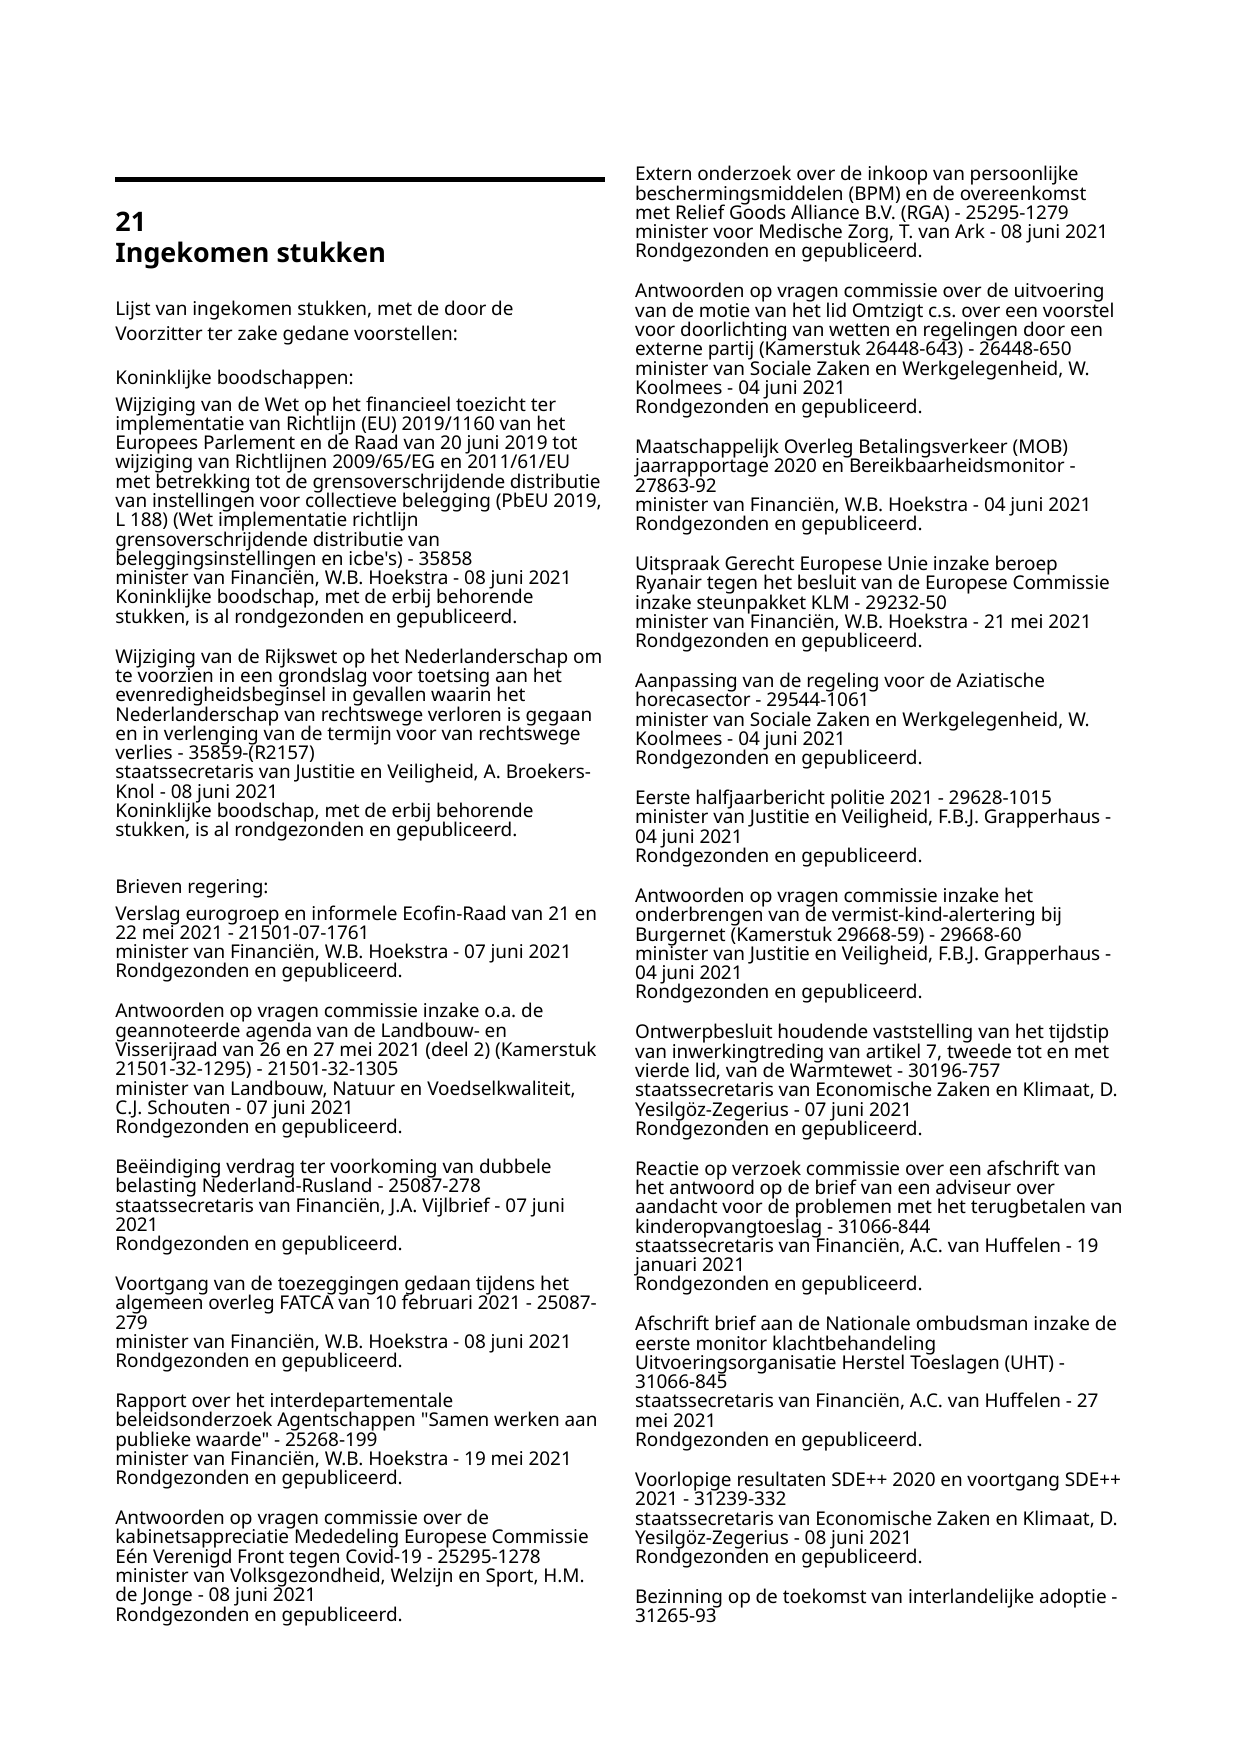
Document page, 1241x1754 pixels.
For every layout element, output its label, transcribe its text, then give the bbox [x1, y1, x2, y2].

text minister van Landbouw, Natuur en Voedselkwaliteit, C.J. Schouten - 07 juni 2021 [115, 1079, 605, 1118]
text Rondgezonden en gepubliceerd. [635, 1275, 1125, 1295]
text Rondgezonden en gepubliceerd. [635, 983, 1125, 1003]
text Antwoorden op vragen commissie inzake o.a. de geannoteerde agenda van de Landbouw- en Visserijraad van 26 en 27 mei 2021 (deel 2) (Kamerstuk 21501-32-1295) - 21501-32-1305 [115, 1002, 605, 1079]
text minister van Volksgezondheid, Welzijn en Sport, H.M. de Jonge - 08 juni 2021 [115, 1567, 605, 1606]
text Aanpassing van de regeling voor de Aziatische horecasector - 29544-1061 [635, 672, 1125, 711]
text Beëindiging verdrag ter voorkoming van dubbele belasting Nederland-Rusland - 25087-278 [115, 1158, 605, 1197]
text minister van Financiën, W.B. Hoekstra - 08 juni 2021 [115, 1333, 605, 1352]
text Rondgezonden en gepubliceerd. [635, 847, 1125, 866]
text Ontwerpbesluit houdende vaststelling van het tijdstip van inwerkingtreding van artikel 7, tweede tot en met vierde lid, van de Warmtewet - 30196-757 [635, 1023, 1125, 1081]
text Ingekomen stukken [115, 239, 605, 283]
text staatssecretaris van Economische Zaken en Klimaat, D. Yesilgöz-Zegerius - 07 juni 2021 [635, 1081, 1125, 1120]
text Koninklijke boodschap, met de erbij behorende stukken, is al rondgezonden en gepubliceerd. [115, 588, 605, 627]
text Uitspraak Gerecht Europese Unie inzake beroep Ryanair tegen het besluit van de Europese Commissie inzake steunpakket KLM - 29232-50 [635, 555, 1125, 613]
text minister voor Medische Zorg, T. van Ark - 08 juni 2021 [635, 223, 1125, 242]
text minister van Sociale Zaken en Werkgelegenheid, W. Koolmees - 04 juni 2021 [635, 359, 1125, 398]
text Koninklijke boodschap, met de erbij behorende stukken, is al rondgezonden en gepubliceerd. [115, 802, 605, 840]
text minister van Sociale Zaken en Werkgelegenheid, W. Koolmees - 04 juni 2021 [635, 711, 1125, 749]
text minister van Financiën, W.B. Hoekstra - 07 juni 2021 [115, 943, 605, 962]
text staatssecretaris van Justitie en Veiligheid, A. Broekers-Knol - 08 juni 2021 [115, 763, 605, 802]
text Rondgezonden en gepubliceerd. [635, 749, 1125, 768]
text Wijziging van de Wet op het financieel toezicht ter implementatie van Richtlijn (EU) 2019/1160 van het Europees Parlement en de Raad van 20 juni 2019 tot wijziging van Richtlijnen 2009/65/EG en 2011/61/EU met betrekking tot de grensoverschrijdende distributie van instellingen voor collectieve belegging (PbEU 2019, L 188) (Wet implementatie richtlijn grensoverschrijdende distributie van beleggingsinstellingen en icbe's) - 35858 [115, 396, 605, 569]
text Antwoorden op vragen commissie inzake het onderbrengen van de vermist-kind-alertering bij Burgernet (Kamerstuk 29668-59) - 29668-60 [635, 887, 1125, 945]
text Koninklijke boodschappen: [115, 364, 605, 390]
text Wijziging van de Rijkswet op het Nederlanderschap om te voorzien in een grondslag voor toetsing aan het evenredigheidsbeginsel in gevallen waarin het Nederlanderschap van rechtswege verloren is gegaan en in verlenging van de termijn voor van rechtswege verlies - 35859-(R2157) [115, 648, 605, 763]
text staatssecretaris van Financiën, A.C. van Huffelen - 27 mei 2021 [635, 1392, 1125, 1431]
text Maatschappelijk Overleg Betalingsverkeer (MOB) jaarrapportage 2020 en Bereikbaarheidsmonitor - 27863-92 [635, 438, 1125, 496]
text 21 [115, 203, 605, 239]
text minister van Financiën, W.B. Hoekstra - 04 juni 2021 [635, 496, 1125, 515]
text Rondgezonden en gepubliceerd. [115, 1235, 605, 1254]
text Rondgezonden en gepubliceerd. [635, 515, 1125, 534]
text minister van Justitie en Veiligheid, F.B.J. Grapperhaus - 04 juni 2021 [635, 808, 1125, 847]
text Verslag eurogroep en informele Ecofin-Raad van 21 en 22 mei 2021 - 21501-07-1761 [115, 904, 605, 943]
text minister van Financiën, W.B. Hoekstra - 19 mei 2021 [115, 1450, 605, 1469]
text Rapport over het interdepartementale beleidsonderzoek Agentschappen "Samen werken aan publieke waarde" - 25268-199 [115, 1392, 605, 1450]
text Reactie op verzoek commissie over een afschrift van het antwoord op de brief van een adviseur over aandacht voor de problemen met het terugbetalen van kinderopvangtoeslag - 31066-844 [635, 1160, 1125, 1237]
text Rondgezonden en gepubliceerd. [635, 632, 1125, 651]
text minister van Financiën, W.B. Hoekstra - 21 mei 2021 [635, 613, 1125, 632]
text Antwoorden op vragen commissie over de kabinetsappreciatie Mededeling Europese Commissie Eén Verenigd Front tegen Covid-19 - 25295-1278 [115, 1509, 605, 1567]
text Extern onderzoek over de inkoop van persoonlijke beschermingsmiddelen (BPM) en de overeenkomst met Relief Goods Alliance B.V. (RGA) - 25295-1279 [635, 165, 1125, 223]
text Eerste halfjaarbericht politie 2021 - 29628-1015 [635, 789, 1125, 808]
text Rondgezonden en gepubliceerd. [635, 242, 1125, 262]
text Rondgezonden en gepubliceerd. [635, 1120, 1125, 1139]
text Rondgezonden en gepubliceerd. [115, 1352, 605, 1371]
text Bezinning op de toekomst van interlandelijke adoptie - 31265-93 [635, 1588, 1125, 1627]
text minister van Financiën, W.B. Hoekstra - 08 juni 2021 [115, 569, 605, 588]
text staatssecretaris van Financiën, A.C. van Huffelen - 19 januari 2021 [635, 1237, 1125, 1275]
text Rondgezonden en gepubliceerd. [115, 962, 605, 982]
text staatssecretaris van Financiën, J.A. Vijlbrief - 07 juni 2021 [115, 1197, 605, 1235]
text Rondgezonden en gepubliceerd. [635, 1431, 1125, 1450]
text Antwoorden op vragen commissie over de uitvoering van de motie van het lid Omtzigt c.s. over een voorstel voor doorlichting van wetten en regelingen door een externe partij (Kamerstuk 26448-643) - 26448-650 [635, 282, 1125, 359]
text Lijst van ingekomen stukken, met de door de Voorzitter ter zake gedane voorstellen: [115, 295, 605, 346]
text Afschrift brief aan de Nationale ombudsman inzake de eerste monitor klachtbehandeling Uitvoeringsorganisatie Herstel Toeslagen (UHT) - 31066-845 [635, 1315, 1125, 1392]
text Rondgezonden en gepubliceerd. [635, 1548, 1125, 1567]
text Rondgezonden en gepubliceerd. [115, 1606, 605, 1625]
text Voortgang van de toezeggingen gedaan tijdens het algemeen overleg FATCA van 10 februari 2021 - 25087-279 [115, 1275, 605, 1333]
text staatssecretaris van Economische Zaken en Klimaat, D. Yesilgöz-Zegerius - 08 juni 2021 [635, 1509, 1125, 1548]
text Voorlopige resultaten SDE++ 2020 en voortgang SDE++ 2021 - 31239-332 [635, 1471, 1125, 1509]
text Brieven regering: [115, 873, 605, 899]
text Rondgezonden en gepubliceerd. [115, 1118, 605, 1137]
text Rondgezonden en gepubliceerd. [115, 1469, 605, 1488]
text Rondgezonden en gepubliceerd. [635, 398, 1125, 417]
text minister van Justitie en Veiligheid, F.B.J. Grapperhaus - 04 juni 2021 [635, 945, 1125, 983]
